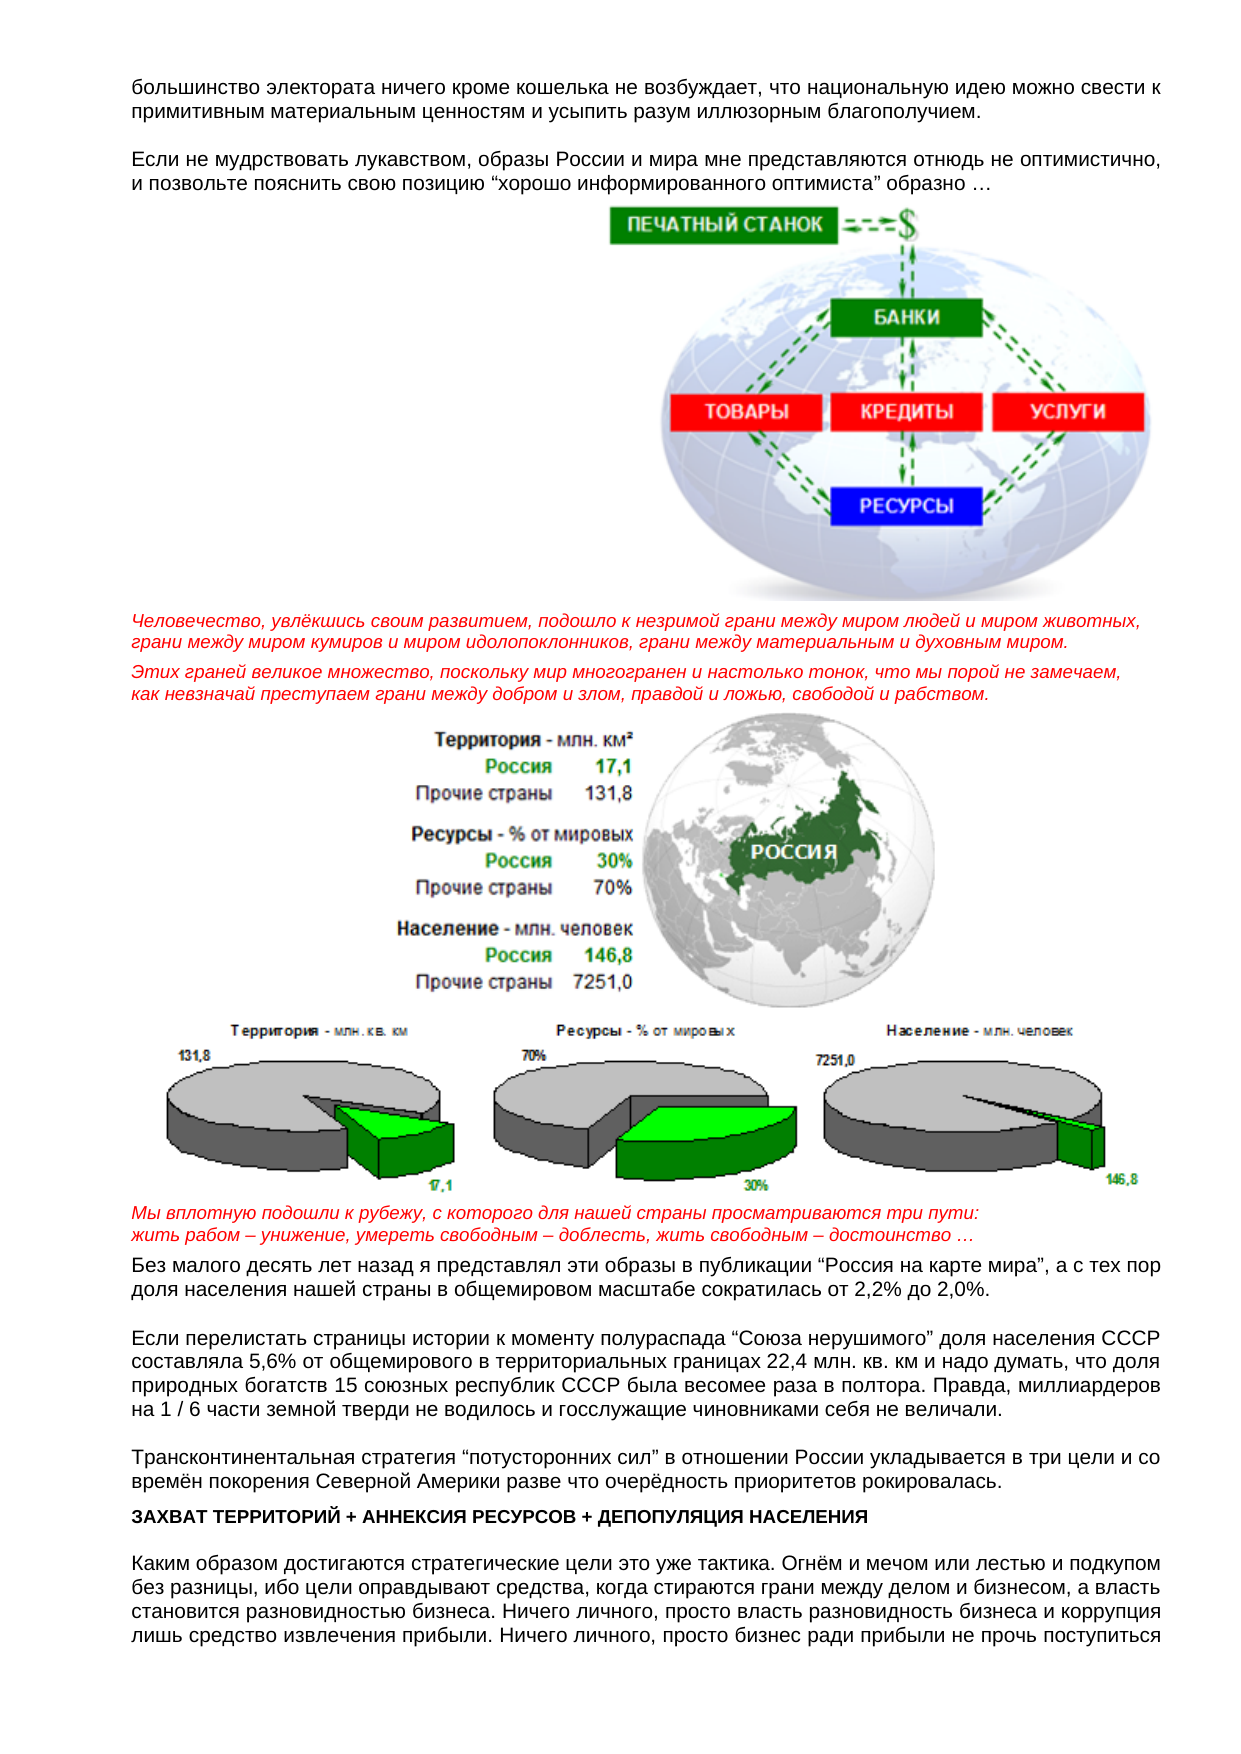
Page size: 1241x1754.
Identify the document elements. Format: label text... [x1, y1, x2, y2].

text Мы вплотную подошли к рубежу, с которого для нашей страны просматриваются три пути: [131, 1202, 1162, 1223]
text Трансконтинентальная стратегия “потусторонних сил” в отношении России укладывается в три цели и со времён покорения Северной Америки разве что очерёдность приоритетов рокировалась. [131, 1445, 1162, 1493]
text Если не мудрствовать лукавством, образы России и мира мне представляются отнюдь не оптимистично, и позвольте пояснить свою позицию “хорошо информированного оптимиста” образно … [131, 147, 1162, 195]
text Этих граней великое множество, поскольку мир многогранен и настолько тонок, что мы порой не замечаем, [131, 661, 1162, 682]
text Без малого десять лет назад я представлял эти образы в публикации “Россия на карте мира”, а с тех пор доля населения нашей страны в общемировом масштабе сократилась от 2,2% до 2,0%. [131, 1253, 1162, 1301]
text Человечество, увлёкшись своим развитием, подошло к незримой грани между миром людей и миром животных, [131, 609, 1162, 631]
text ЗАХВАТ ТЕРРИТОРИЙ + АННЕКСИЯ РЕСУРСОВ + ДЕПОПУЛЯЦИЯ НАСЕЛЕНИЯ [131, 1506, 1162, 1527]
text Если перелистать страницы истории к моменту полураспада “Союза нерушимого” доля населения СССР составляла 5,6% от общемирового в территориальных границах 22,4 млн. кв. км и надо думать, что доля природных богатств 15 союзных республик СССР была весомее раза в полтора. Правда, миллиардеров на 1 / 6 части земной тверди не водилось и госслужащие чиновниками себя не величали. [131, 1325, 1162, 1421]
text как невзначай преступаем грани между добром и злом, правдой и ложью, свободой и рабством. [131, 682, 1162, 704]
text Каким образом достигаются стратегические цели это уже тактика. Огнём и мечом или лестью и подкупом без разницы, ибо цели оправдывают средства, когда стираются грани между делом и бизнесом, а власть становится разновидностью бизнеса. Ничего личного, просто власть разновидность бизнеса и коррупция лишь средство извлечения прибыли. Ничего личного, просто бизнес ради прибыли не прочь поступиться [131, 1551, 1162, 1647]
text грани между миром кумиров и миром идолопоклонников, грани между материальным и духовным миром. [131, 631, 1162, 652]
text большинство электората ничего кроме кошелька не возбуждает, что национальную идею можно свести к примитивным материальным ценностям и усыпить разум иллюзорным благополучием. [131, 75, 1162, 123]
text жить рабом – унижение, умереть свободным – доблесть, жить свободным – достоинство … [131, 1223, 1162, 1245]
